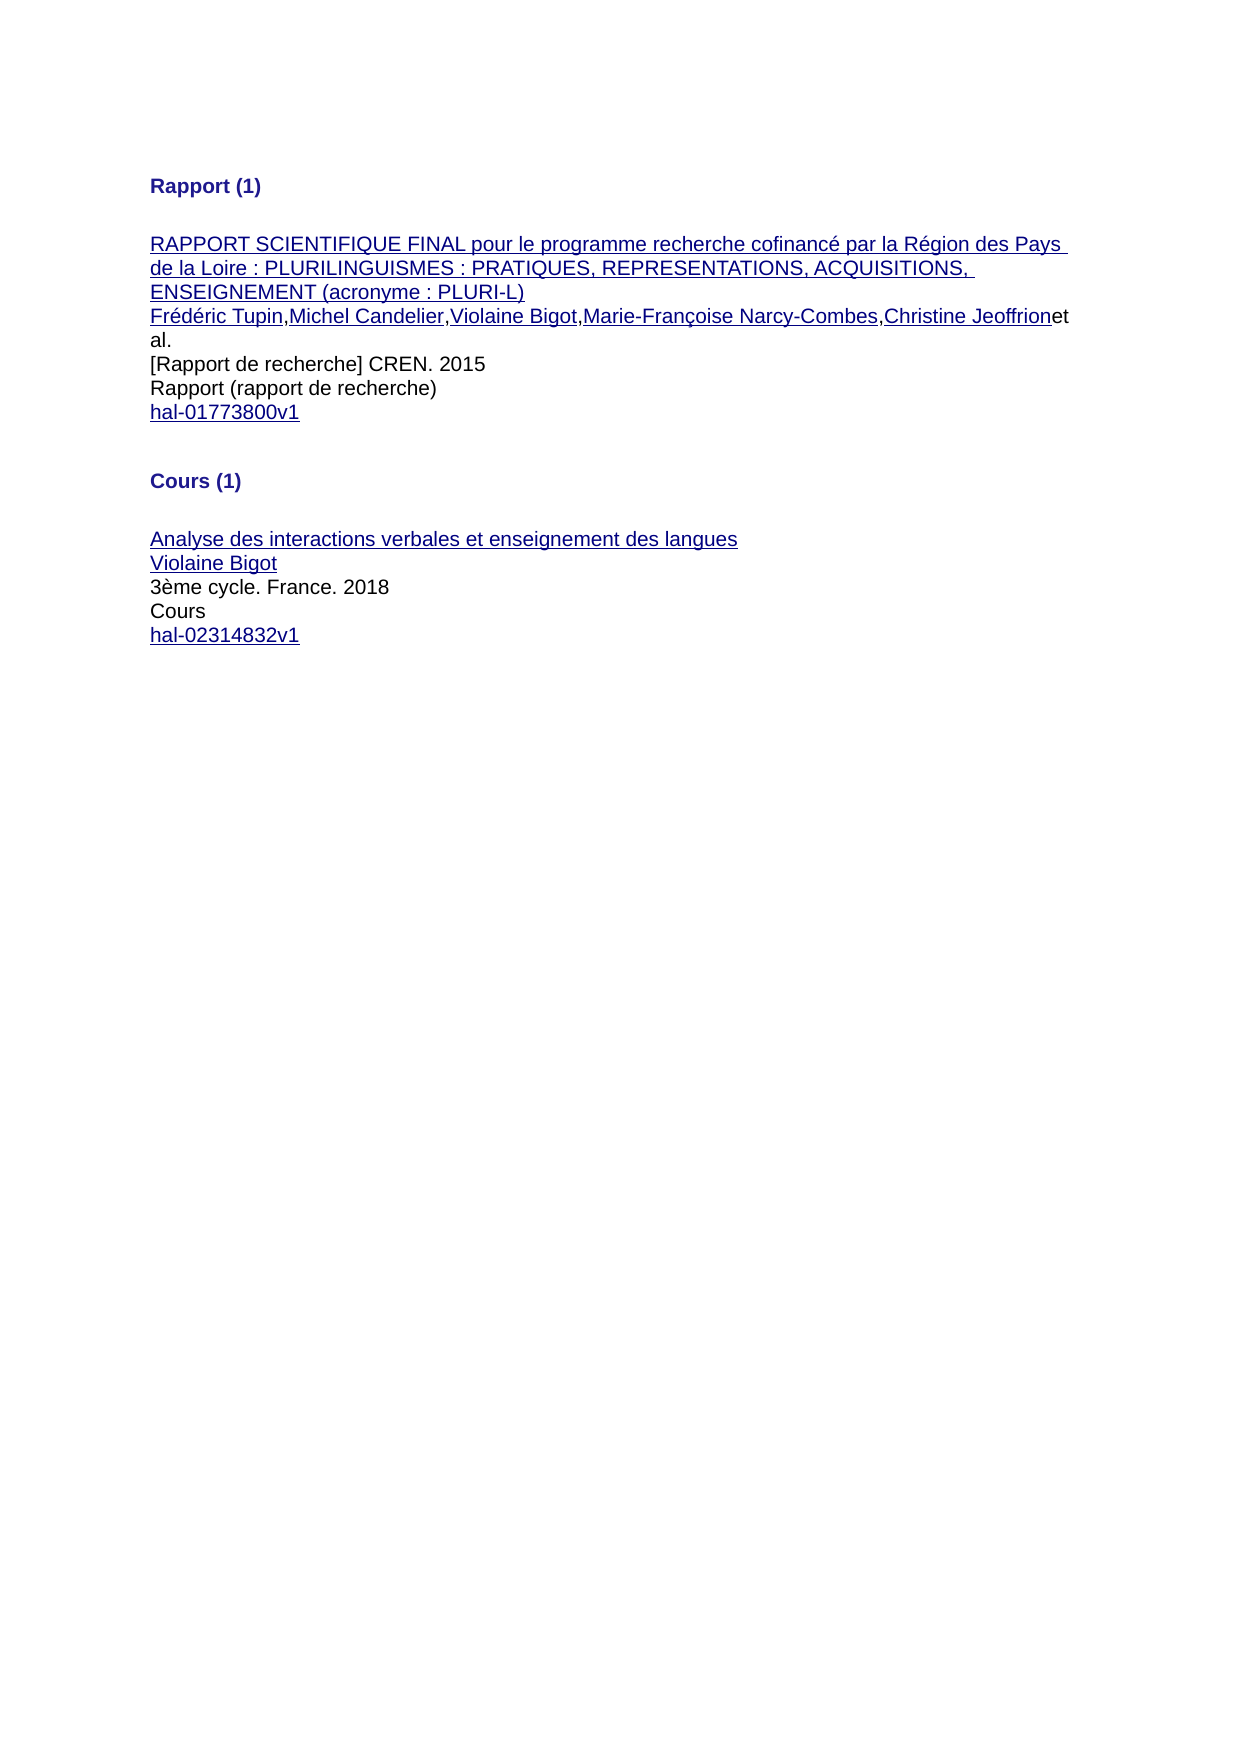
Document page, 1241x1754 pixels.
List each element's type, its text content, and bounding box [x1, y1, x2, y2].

subtitle Rapport (1) [150, 174, 1090, 198]
table_header RAPPORT SCIENTIFIQUE FINAL pour le programme recherche cofinancé par la Région des Pays de la Loire : PLURILINGUISMES : PRATIQUES, REPRESENTATIONS, ACQUISITIONS, ENSEIGNEMENT (acronyme : PLURI-L) Frédéric Tupin,Michel Candelier,Violaine Bigot,Marie-Françoise Narcy-Combes,Christine Jeoffrionet al. [Rapport de recherche] CREN. 2015 Rapport (rapport de recherche) hal-01773800v1 [150, 232, 1090, 424]
subtitle Cours (1) [150, 469, 1090, 493]
table_header Analyse des interactions verbales et enseignement des langues Violaine Bigot 3ème cycle. France. 2018 Cours hal-02314832v1 [150, 527, 1090, 647]
